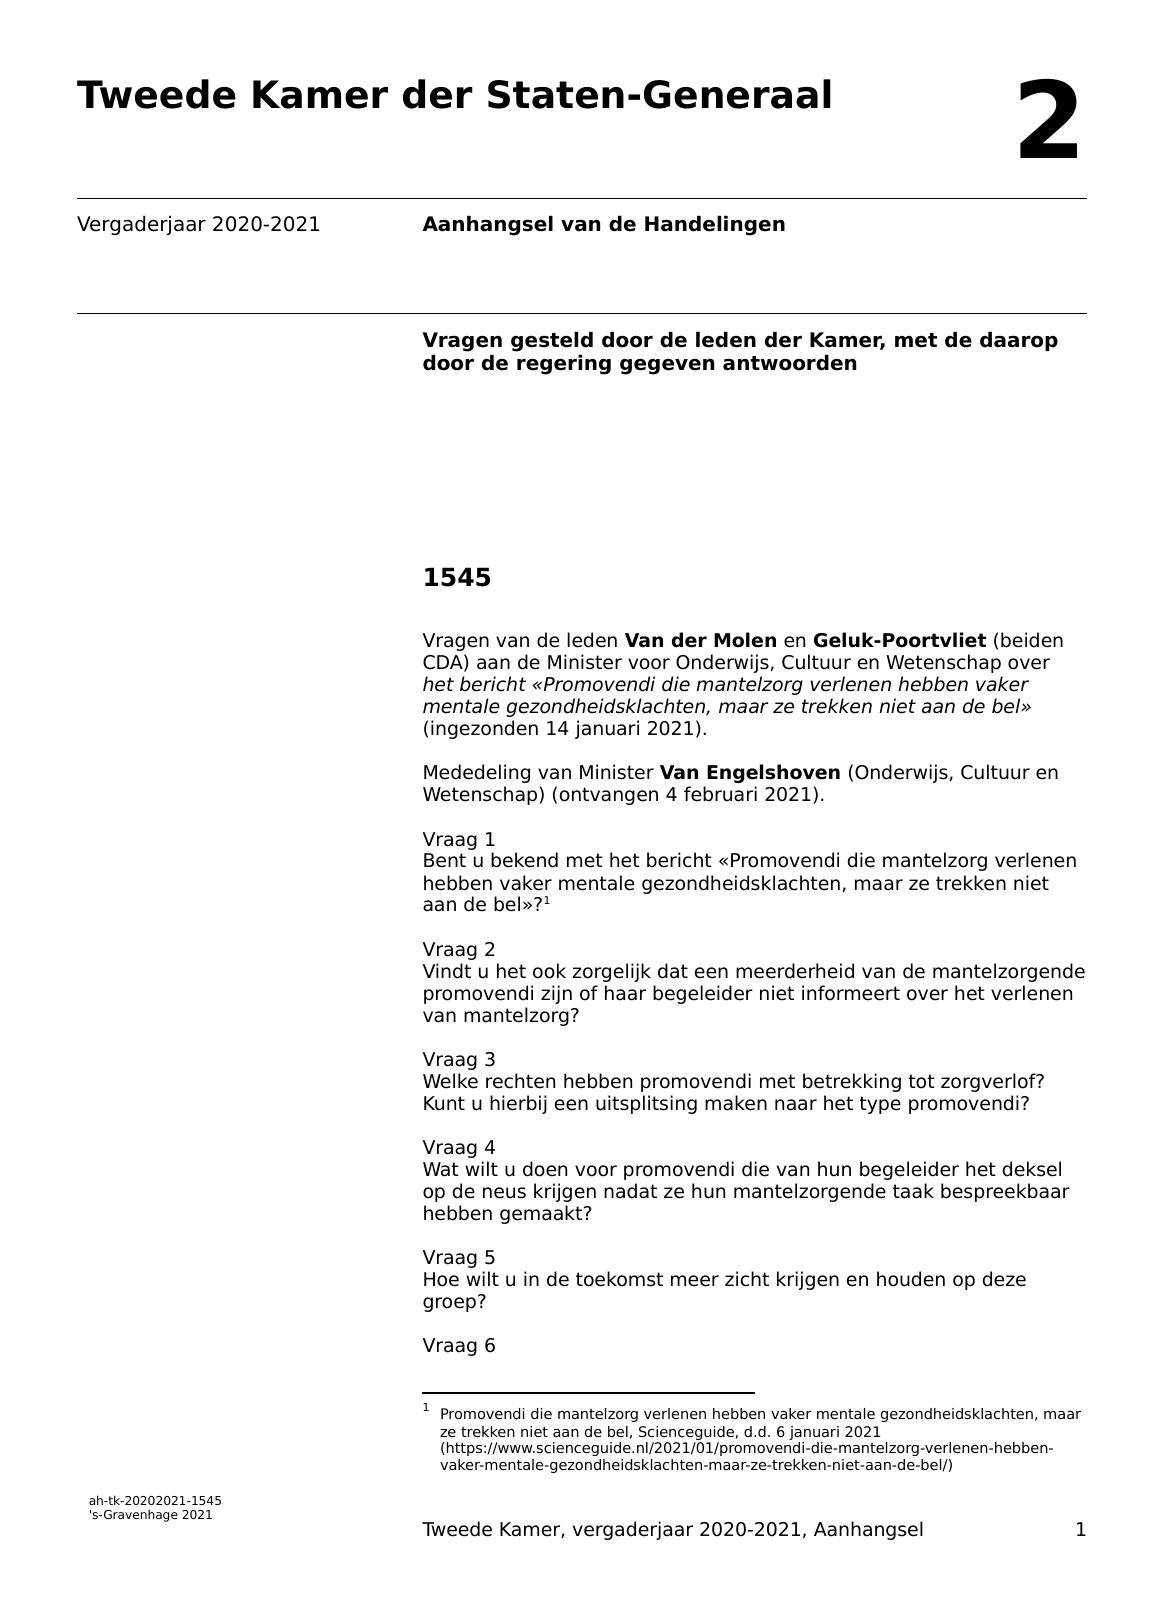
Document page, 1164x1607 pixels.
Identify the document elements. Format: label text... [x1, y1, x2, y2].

text Vraag 2 [422, 938, 1087, 961]
text Hoe wilt u in de toekomst meer zicht krijgen en houden op deze groep? [422, 1269, 1087, 1313]
text Vraag 6 [422, 1335, 1087, 1357]
text 1545 [422, 563, 1087, 592]
table_cell Vergaderjaar 2020-2021 [77, 199, 422, 313]
text Vraag 5 [422, 1247, 1087, 1269]
text Vragen van de leden Van der Molen en Geluk-Poortvliet (beiden CDA) aan de Minister voor Onderwijs, Cultuur en Wetenschap over het bericht «Promovendi die mantelzorg verlenen hebben vaker mentale gezondheidsklachten, maar ze trekken niet aan de bel» (ingezonden 14 januari 2021). [422, 630, 1087, 740]
text 's-Gravenhage 2021 [88, 1508, 323, 1522]
text ah-tk-20202021-1545 [88, 1494, 323, 1508]
text Vraag 1 [422, 828, 1087, 850]
text Vraag 3 [422, 1049, 1087, 1071]
table_cell Aanhangsel van de Handelingen [422, 199, 1087, 313]
text Vraag 4 [422, 1137, 1087, 1159]
table_cell Vragen gesteld door de leden der Kamer, met de daarop door de regering gegeven antwoorden [422, 314, 1087, 375]
text Promovendi die mantelzorg verlenen hebben vaker mentale gezondheidsklachten, maar ze trekken niet aan de bel, Scienceguide, d.d. 6 januari 2021 (https://www.scienceguide.nl/2021/01/promovendi-die-mantelzorg-verlenen-hebben-vaker-mentale-gezondheidsklachten-maar-ze-trekken-niet-aan-de-bel/) [422, 1402, 1087, 1474]
table_header Tweede Kamer der Staten-Generaal [77, 59, 886, 198]
text Vindt u het ook zorgelijk dat een meerderheid van de mantelzorgende promovendi zijn of haar begeleider niet informeert over het verlenen van mantelzorg? [422, 961, 1087, 1026]
table_header 2 [886, 59, 1087, 198]
table_cell [77, 314, 422, 375]
text Mededeling van Minister Van Engelshoven (Onderwijs, Cultuur en Wetenschap) (ontvangen 4 februari 2021). [422, 762, 1087, 806]
text Wat wilt u doen voor promovendi die van hun begeleider het deksel op de neus krijgen nadat ze hun mantelzorgende taak bespreekbaar hebben gemaakt? [422, 1159, 1087, 1225]
text Bent u bekend met het bericht «Promovendi die mantelzorg verlenen hebben vaker mentale gezondheidsklachten, maar ze trekken niet aan de bel»? [422, 850, 1087, 916]
text Welke rechten hebben promovendi met betrekking tot zorgverlof? Kunt u hierbij een uitsplitsing maken naar het type promovendi? [422, 1071, 1087, 1114]
